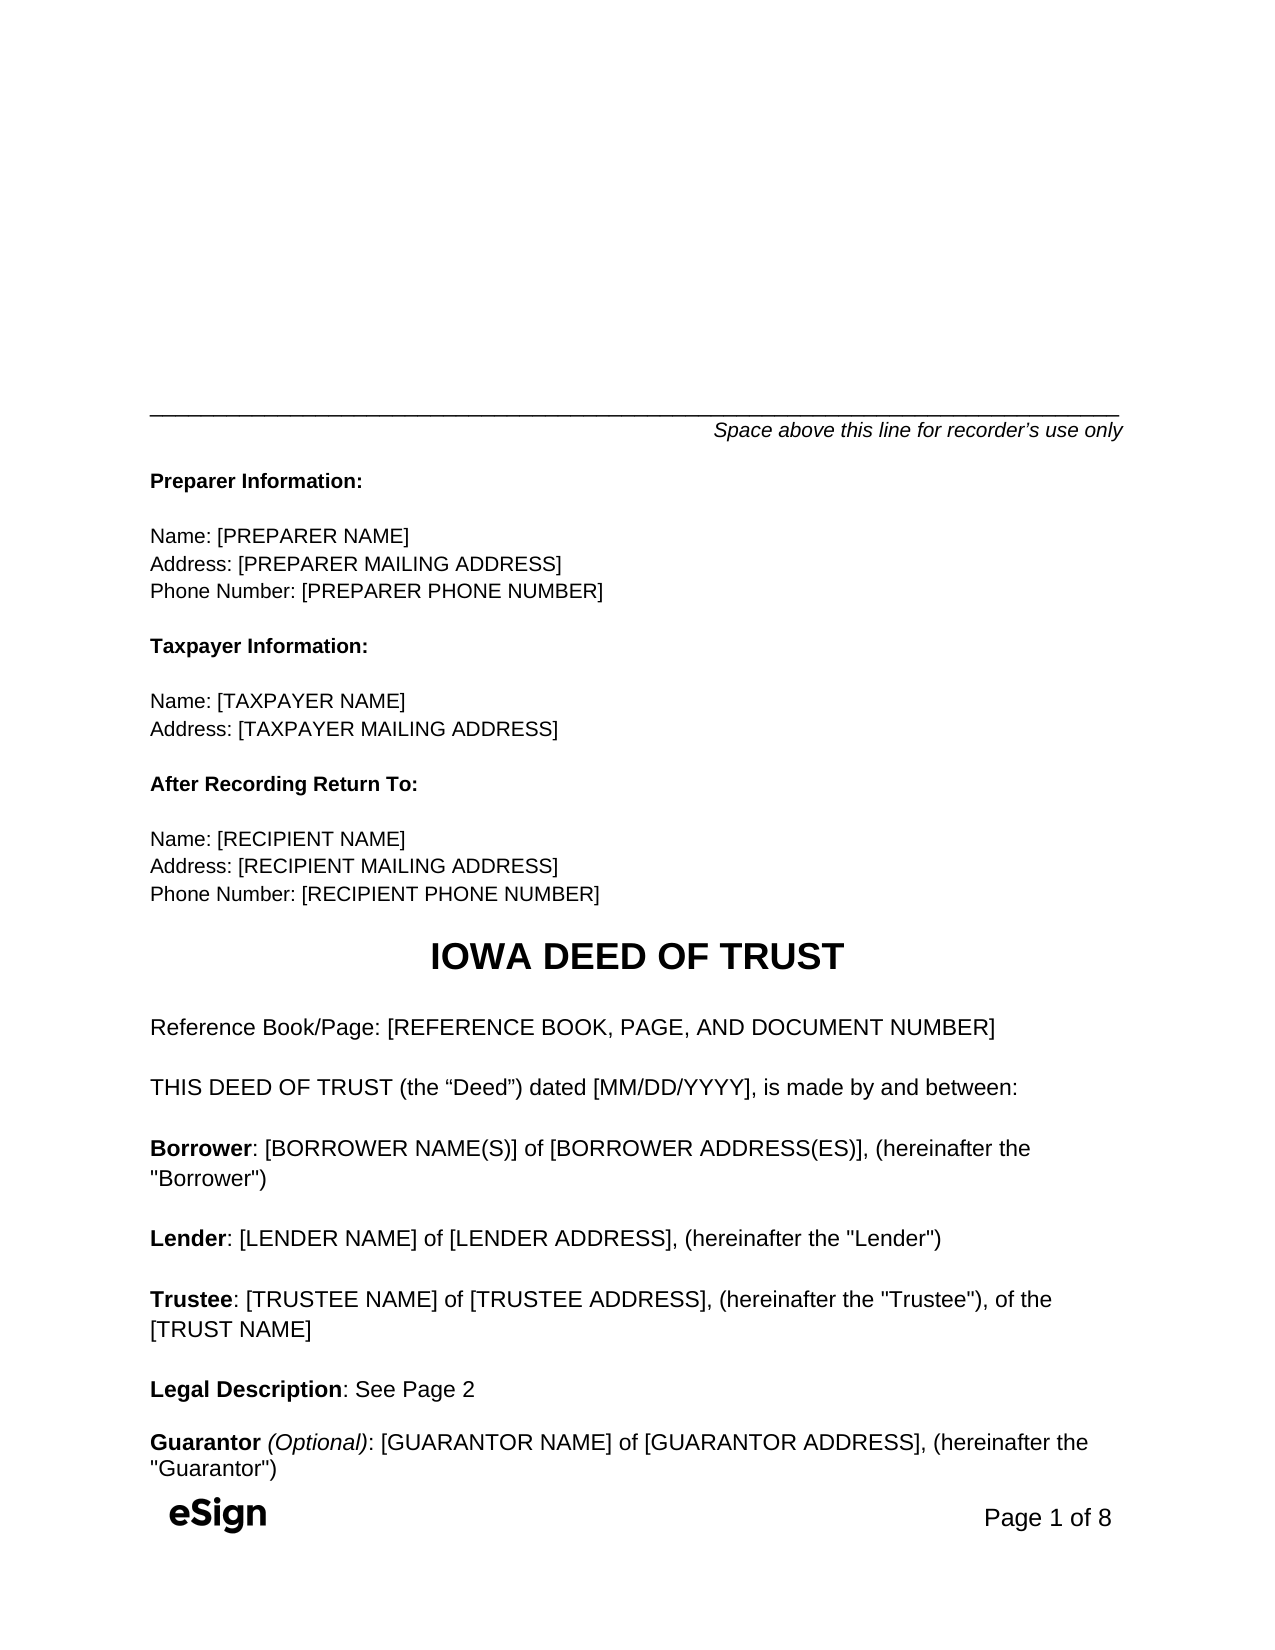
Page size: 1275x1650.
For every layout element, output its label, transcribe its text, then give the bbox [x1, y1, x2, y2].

text IOWA DEED OF TRUST [150, 934, 1125, 977]
text THIS DEED OF TRUST (the “Deed”) dated [MM/DD/YYYY], is made by and between: [150, 1074, 1125, 1100]
list Trustee: [TRUSTEE NAME] of [TRUSTEE ADDRESS], (hereinafter the "Trustee"), of the [TRUST NAME] [150, 1286, 1125, 1342]
list Lender: [LENDER NAME] of [LENDER ADDRESS], (hereinafter the "Lender") [150, 1225, 1125, 1251]
text Name: [TAXPAYER NAME] [150, 689, 1125, 713]
text Name: [RECIPIENT NAME] [150, 827, 1125, 851]
text Address: [RECIPIENT MAILING ADDRESS] [150, 854, 1125, 878]
text After Recording Return To: [150, 772, 1125, 796]
text Name: [PREPARER NAME] [150, 524, 1125, 548]
text Preparer Information: [150, 469, 1125, 493]
text Phone Number: [RECIPIENT PHONE NUMBER] [150, 882, 1125, 906]
text Phone Number: [PREPARER PHONE NUMBER] [150, 579, 1125, 603]
text ____________________________________________________________________________ [150, 391, 1125, 418]
text Space above this line for recorder’s use only [150, 418, 1125, 442]
list Borrower: [BORROWER NAME(S)] of [BORROWER ADDRESS(ES)], (hereinafter the "Borrower") [150, 1134, 1125, 1191]
text Guarantor (Optional): [GUARANTOR NAME] of [GUARANTOR ADDRESS], (hereinafter the "Guarantor") [150, 1429, 1125, 1482]
text Taxpayer Information: [150, 634, 1125, 658]
text Address: [PREPARER MAILING ADDRESS] [150, 552, 1125, 576]
text Legal Description: See Page 2 [150, 1376, 1125, 1402]
text Reference Book/Page: [REFERENCE BOOK, PAGE, AND DOCUMENT NUMBER] [150, 1014, 1125, 1040]
text Address: [TAXPAYER MAILING ADDRESS] [150, 717, 1125, 741]
